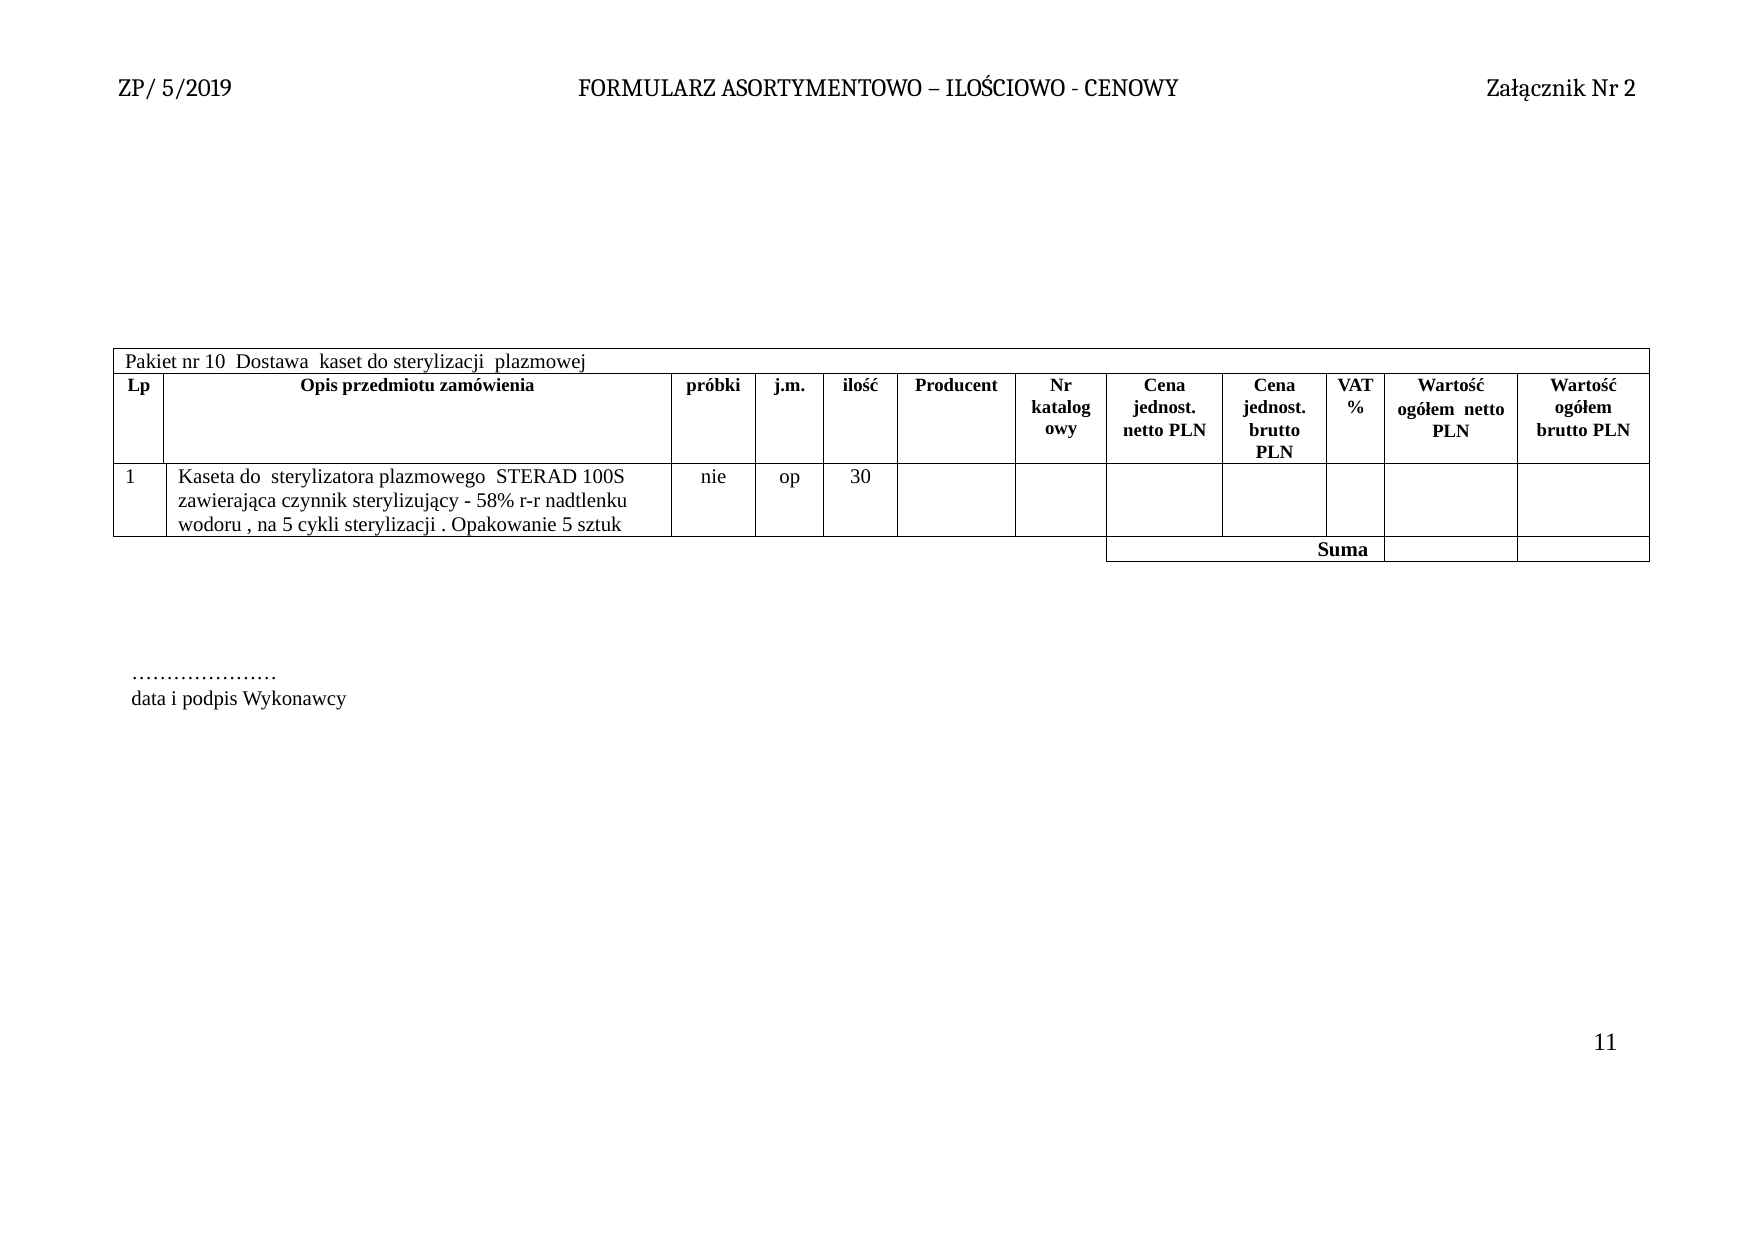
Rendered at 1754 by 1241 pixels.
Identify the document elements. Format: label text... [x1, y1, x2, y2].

table_cell Wartość ogółem brutto PLN [1518, 374, 1649, 463]
table_cell [114, 537, 1106, 561]
table_cell VAT % [1327, 374, 1384, 463]
table_cell 1 [114, 464, 166, 536]
table_cell op [756, 464, 823, 536]
table_cell Opis przedmiotu zamówienia [164, 374, 671, 463]
table_cell [1223, 464, 1326, 536]
table_cell Cena jednost. netto PLN [1107, 374, 1222, 463]
table_cell Cena jednost. brutto PLN [1223, 374, 1326, 463]
table_header Pakiet nr 10 Dostawa kaset do sterylizacji plazmowej [114, 349, 1649, 373]
table_cell data i podpis Wykonawcy [124, 685, 539, 711]
table_cell Kaseta do sterylizatora plazmowego STERAD 100S zawierająca czynnik sterylizujący - 58% r-r nadtlenku wodoru , na 5 cykli sterylizacji . Opakowanie 5 sztuk [167, 464, 671, 536]
table_cell Nr katalogowy [1016, 374, 1106, 463]
table_cell [1107, 464, 1222, 536]
table_cell [1385, 464, 1517, 536]
table_cell [1327, 464, 1384, 536]
table_cell [1385, 537, 1517, 561]
table_cell Wartość ogółem netto PLN [1385, 374, 1517, 463]
table_header ………………… [124, 658, 539, 685]
table_cell [1518, 537, 1649, 561]
table_cell Producent [898, 374, 1015, 463]
table_cell ilość [824, 374, 897, 463]
table_cell Lp [114, 374, 163, 463]
table_cell [1518, 464, 1649, 536]
table_cell 30 [824, 464, 897, 536]
table_cell próbki [672, 374, 755, 463]
table_cell [898, 464, 1015, 536]
table_cell [1016, 464, 1106, 536]
table_cell j.m. [756, 374, 823, 463]
table_cell Suma [1107, 537, 1384, 561]
table_cell nie [672, 464, 755, 536]
